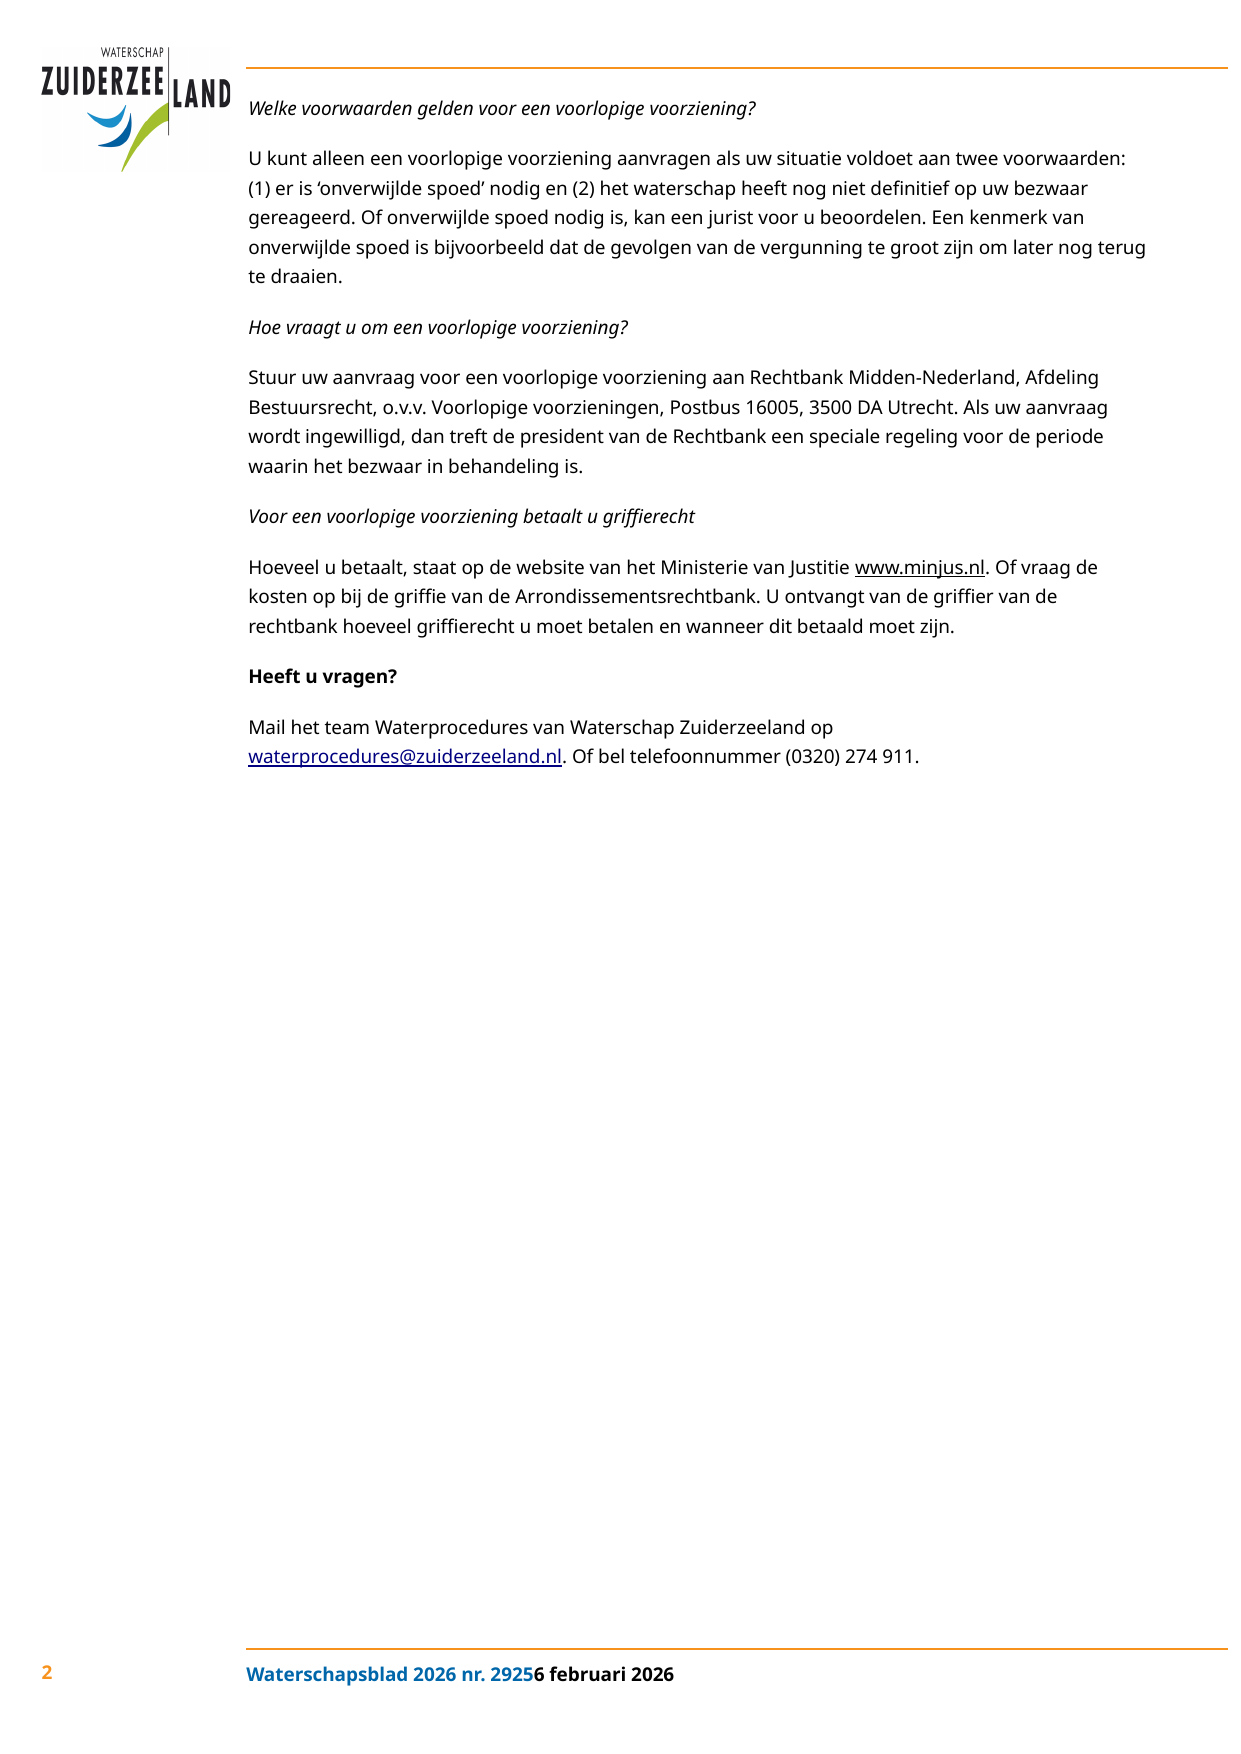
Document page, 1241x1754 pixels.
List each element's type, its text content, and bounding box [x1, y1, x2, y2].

text Voor een voorlopige voorziening betaalt u griffierecht [248, 503, 1152, 529]
text Mail het team Waterprocedures van Waterschap Zuiderzeeland op waterprocedures@zuiderzeeland.nl. Of bel telefoonnummer (0320) 274 911. [248, 714, 1152, 769]
picture [41, 47, 231, 172]
text Stuur uw aanvraag voor een voorlopige voorziening aan Rechtbank Midden-Nederland, Afdeling Bestuursrecht, o.v.v. Voorlopige voorzieningen, Postbus 16005, 3500 DA Utrecht. Als uw aanvraag wordt ingewilligd, dan treft de president van de Rechtbank een speciale regeling voor de periode waarin het bezwaar in behandeling is. [248, 364, 1152, 479]
text Heeft u vragen? [248, 663, 1152, 689]
text Hoe vraagt u om een voorlopige voorziening? [248, 314, 1152, 340]
text Hoeveel u betaalt, staat op de website van het Ministerie van Justitie www.minjus.nl. Of vraag de kosten op bij de griffie van de Arrondissementsrechtbank. U ontvangt van de griffier van de rechtbank hoeveel griffierecht u moet betalen en wanneer dit betaald moet zijn. [248, 554, 1152, 639]
text Welke voorwaarden gelden voor een voorlopige voorziening? [248, 95, 1152, 121]
text U kunt alleen een voorlopige voorziening aanvragen als uw situatie voldoet aan twee voorwaarden: (1) er is ‘onverwijlde spoed’ nodig en (2) het waterschap heeft nog niet definitief op uw bezwaar gereageerd. Of onverwijlde spoed nodig is, kan een jurist voor u beoordelen. Een kenmerk van onverwijlde spoed is bijvoorbeeld dat de gevolgen van de vergunning te groot zijn om later nog terug te draaien. [248, 145, 1152, 289]
